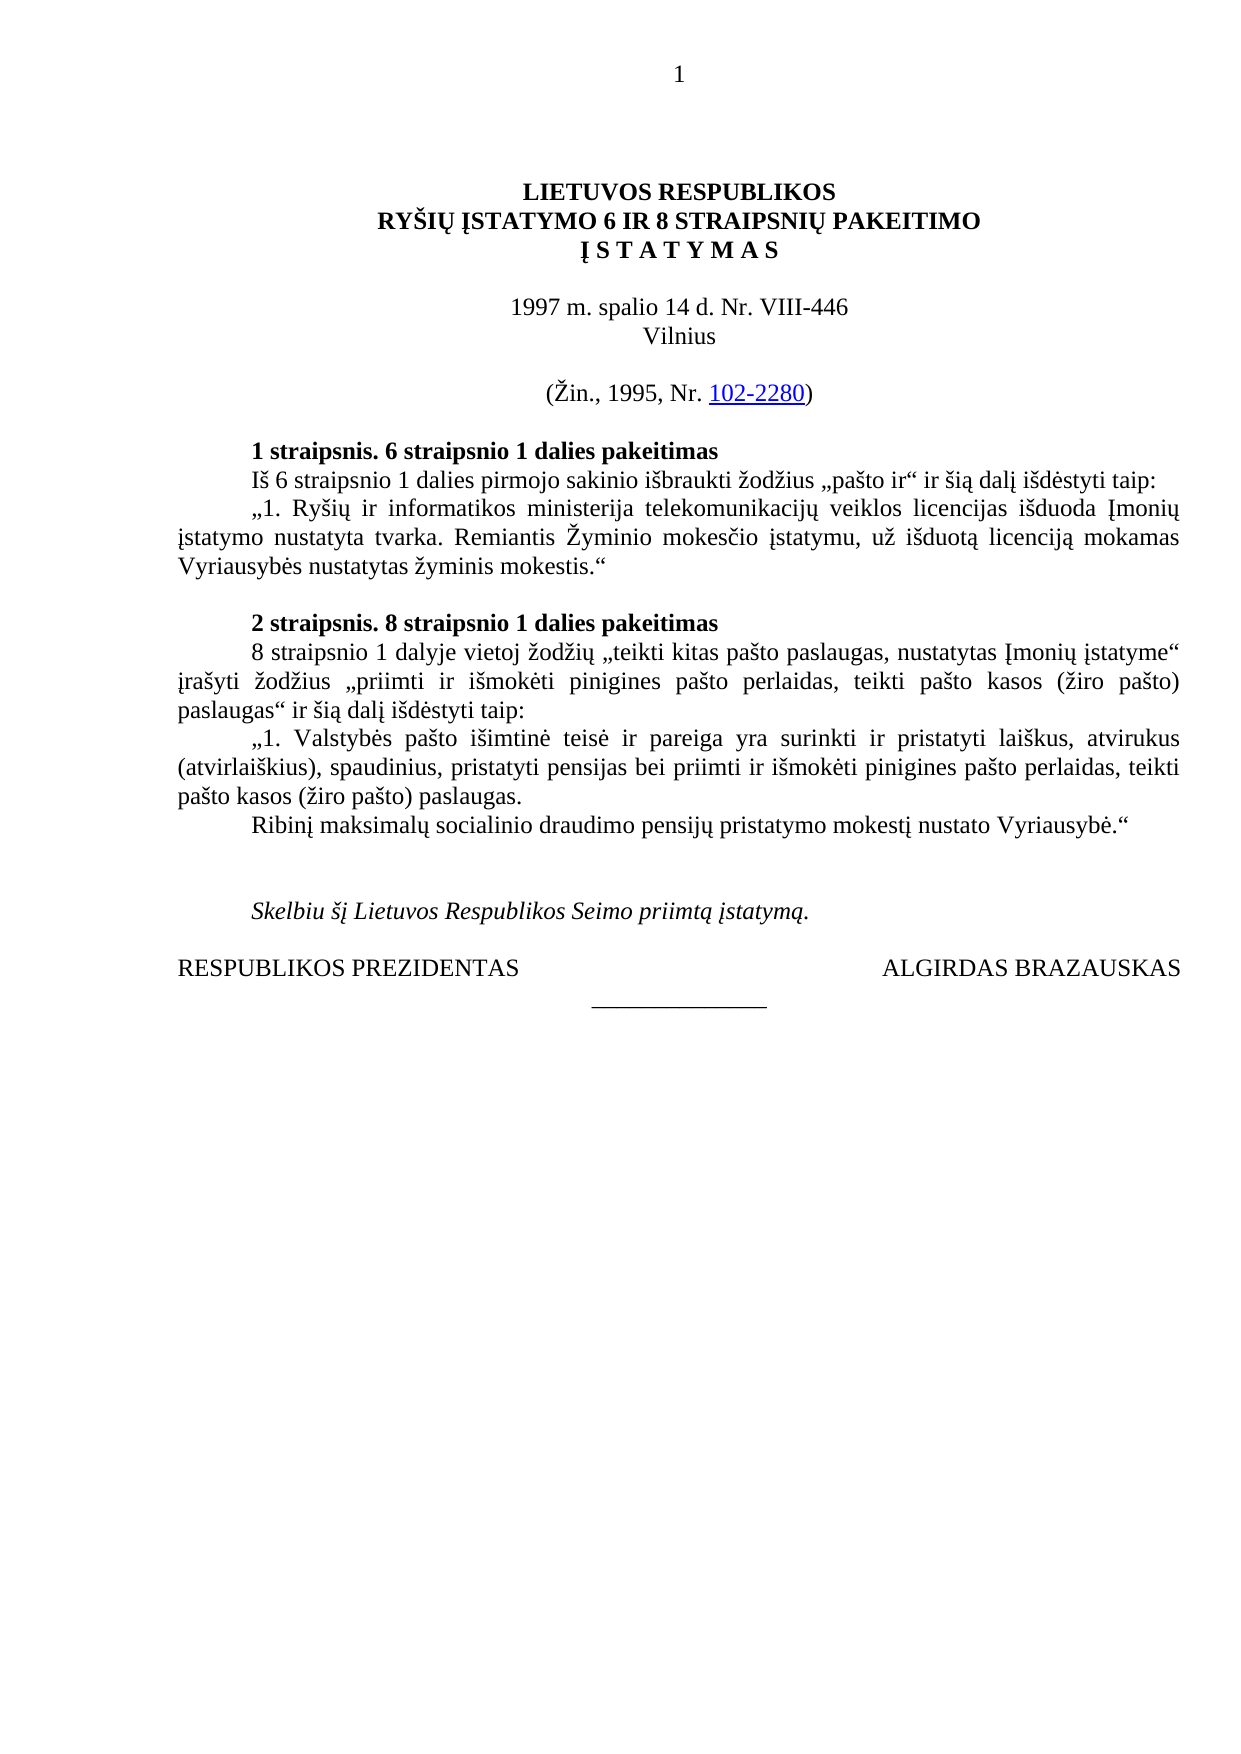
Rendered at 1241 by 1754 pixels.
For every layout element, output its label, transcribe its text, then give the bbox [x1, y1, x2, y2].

text (Žin., 1995, Nr. 102-2280) [177, 378, 1181, 407]
text Iš 6 straipsnio 1 dalies pirmojo sakinio išbraukti žodžius „pašto ir“ ir šią dalį išdėstyti taip: [177, 465, 1181, 493]
text Skelbiu šį Lietuvos Respublikos Seimo priimtą įstatymą. [177, 896, 1181, 925]
text „1. Valstybės pašto išimtinė teisė ir pareiga yra surinkti ir pristatyti laiškus, atvirukus (atvirlaiškius), spaudinius, pristatyti pensijas bei priimti ir išmokėti pinigines pašto perlaidas, teikti pašto kasos (žiro pašto) paslaugas. [177, 723, 1181, 810]
text 1 straipsnis. 6 straipsnio 1 dalies pakeitimas [177, 436, 1181, 465]
text RYŠIŲ ĮSTATYMO 6 IR 8 STRAIPSNIŲ PAKEITIMO [177, 206, 1181, 235]
text Ribinį maksimalų socialinio draudimo pensijų pristatymo mokestį nustato Vyriausybė.“ [177, 810, 1181, 838]
text „1. Ryšių ir informatikos ministerija telekomunikacijų veiklos licencijas išduoda Įmonių įstatymo nustatyta tvarka. Remiantis Žyminio mokesčio įstatymu, už išduotą licenciją mokamas Vyriausybės nustatytas žyminis mokestis.“ [177, 493, 1181, 580]
text 2 straipsnis. 8 straipsnio 1 dalies pakeitimas [177, 608, 1181, 637]
text Į S T A T Y M A S [177, 235, 1181, 263]
text 8 straipsnio 1 dalyje vietoj žodžių „teikti kitas pašto paslaugas, nustatytas Įmonių įstatyme“ įrašyti žodžius „priimti ir išmokėti pinigines pašto perlaidas, teikti pašto kasos (žiro pašto) paslaugas“ ir šią dalį išdėstyti taip: [177, 637, 1181, 723]
text Vilnius [177, 321, 1181, 350]
text 1997 m. spalio 14 d. Nr. VIII-446 [177, 292, 1181, 321]
text ______________ [177, 982, 1181, 1011]
text RESPUBLIKOS PREZIDENTAS ALGIRDAS BRAZAUSKAS [177, 953, 1181, 982]
text LIETUVOS RESPUBLIKOS [177, 177, 1181, 206]
